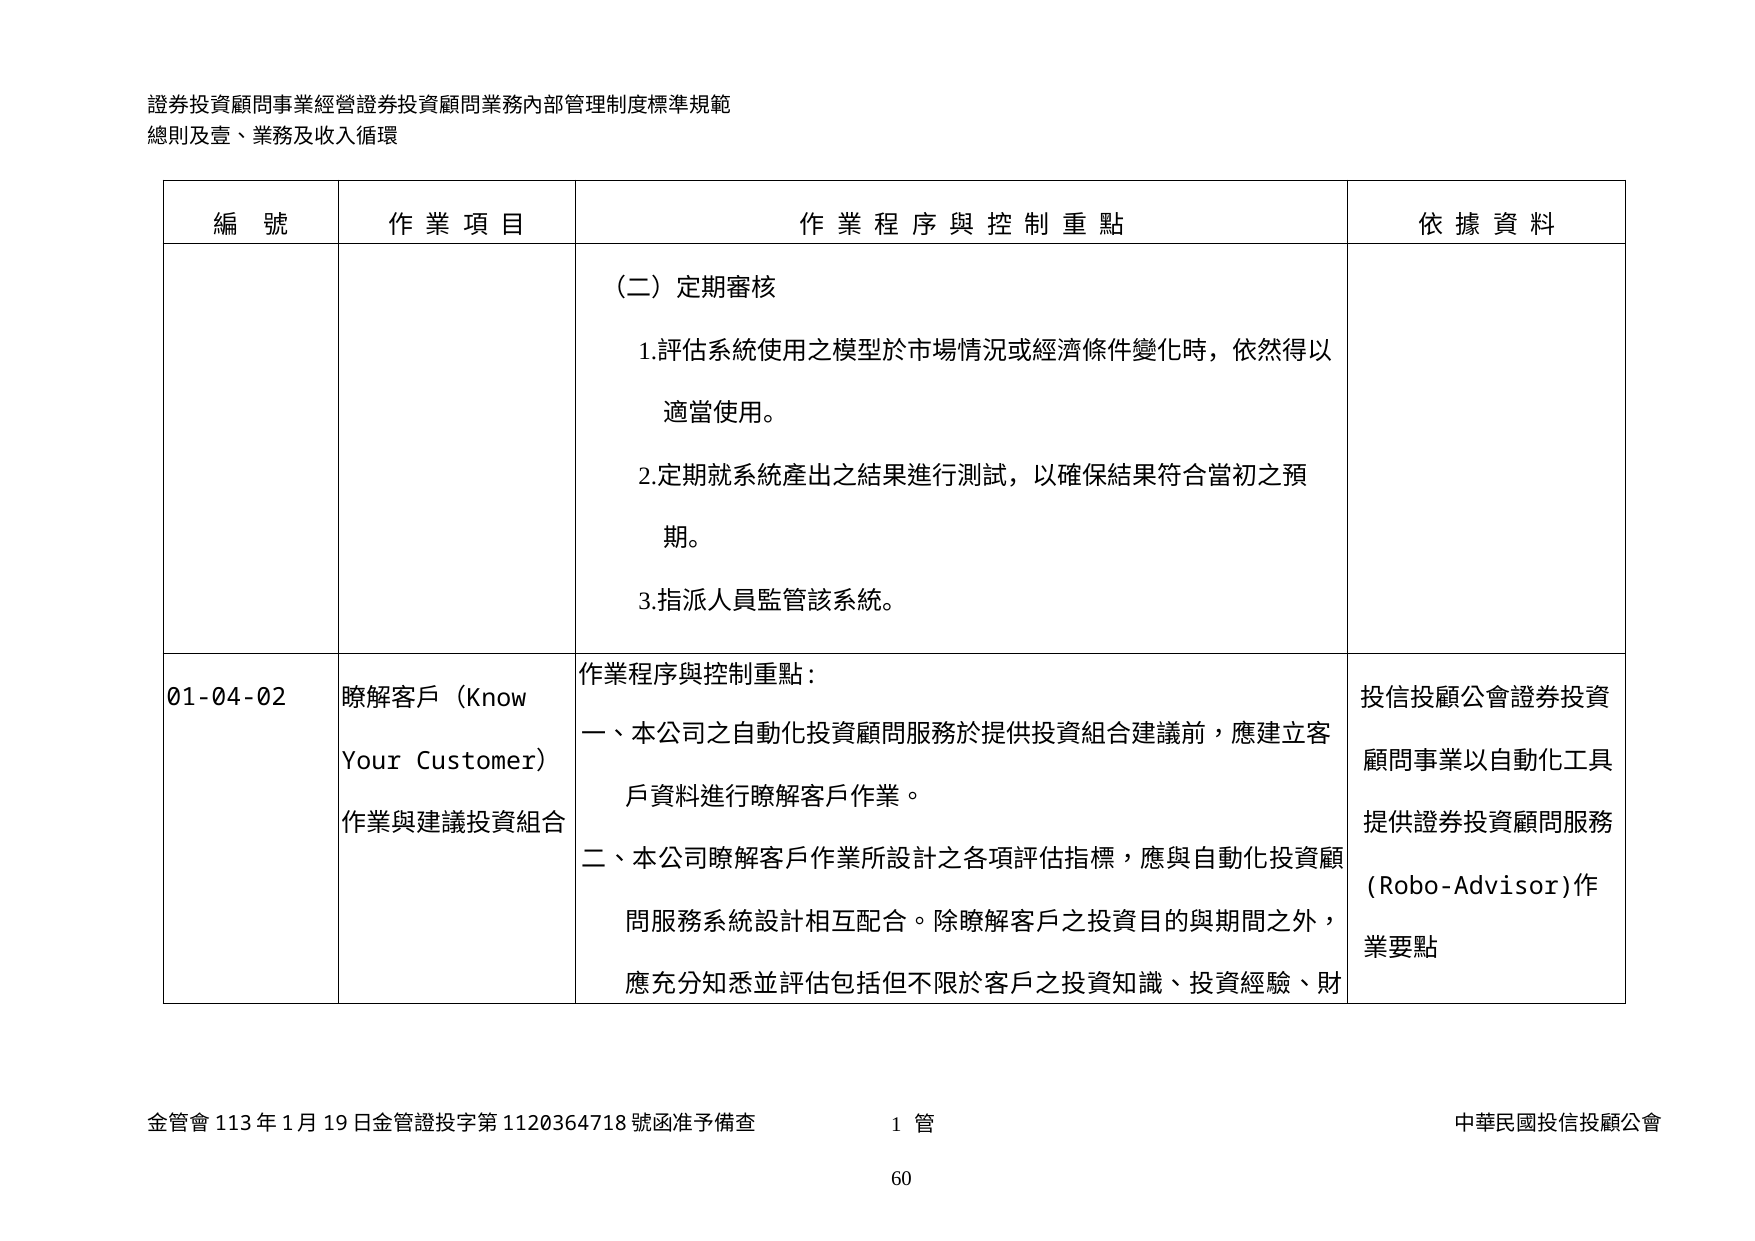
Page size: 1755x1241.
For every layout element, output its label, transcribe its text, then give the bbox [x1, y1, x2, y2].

table_header 作 業 程 序 與 控 制 重 點 [576, 181, 1347, 243]
table_cell （二）定期審核 1.評估系統使用之模型於市場情況或經濟條件變化時，依然得以適當使用。 2.定期就系統產出之結果進行測試，以確保結果符合當初之預期。 3.指派人員監管該系統。 [576, 244, 1347, 653]
table_cell [1348, 244, 1625, 653]
table_cell 作業程序與控制重點: 一、本公司之自動化投資顧問服務於提供投資組合建議前，應建立客戶資料進行瞭解客戶作業。 二、本公司瞭解客戶作業所設計之各項評估指標，應與自動化投資顧問服務系統設計相互配合。除瞭解客戶之投資目的與期間之外，應充分知悉並評估包括但不限於客戶之投資知識、投資經驗、財 [576, 654, 1347, 1003]
table_cell [164, 244, 338, 653]
table_header 編 號 [164, 181, 338, 243]
table_cell 投信投顧公會證券投資顧問事業以自動化工具提供證券投資顧問服務(Robo-Advisor)作業要點 [1348, 654, 1625, 1003]
table_cell 瞭解客戶（Know Your Customer）作業與建議投資組合 [339, 654, 575, 1003]
table_cell 01-04-02 [164, 654, 338, 1003]
table_header 作 業 項 目 [339, 181, 575, 243]
table_cell [339, 244, 575, 653]
table_header 依 據 資 料 [1348, 181, 1625, 243]
